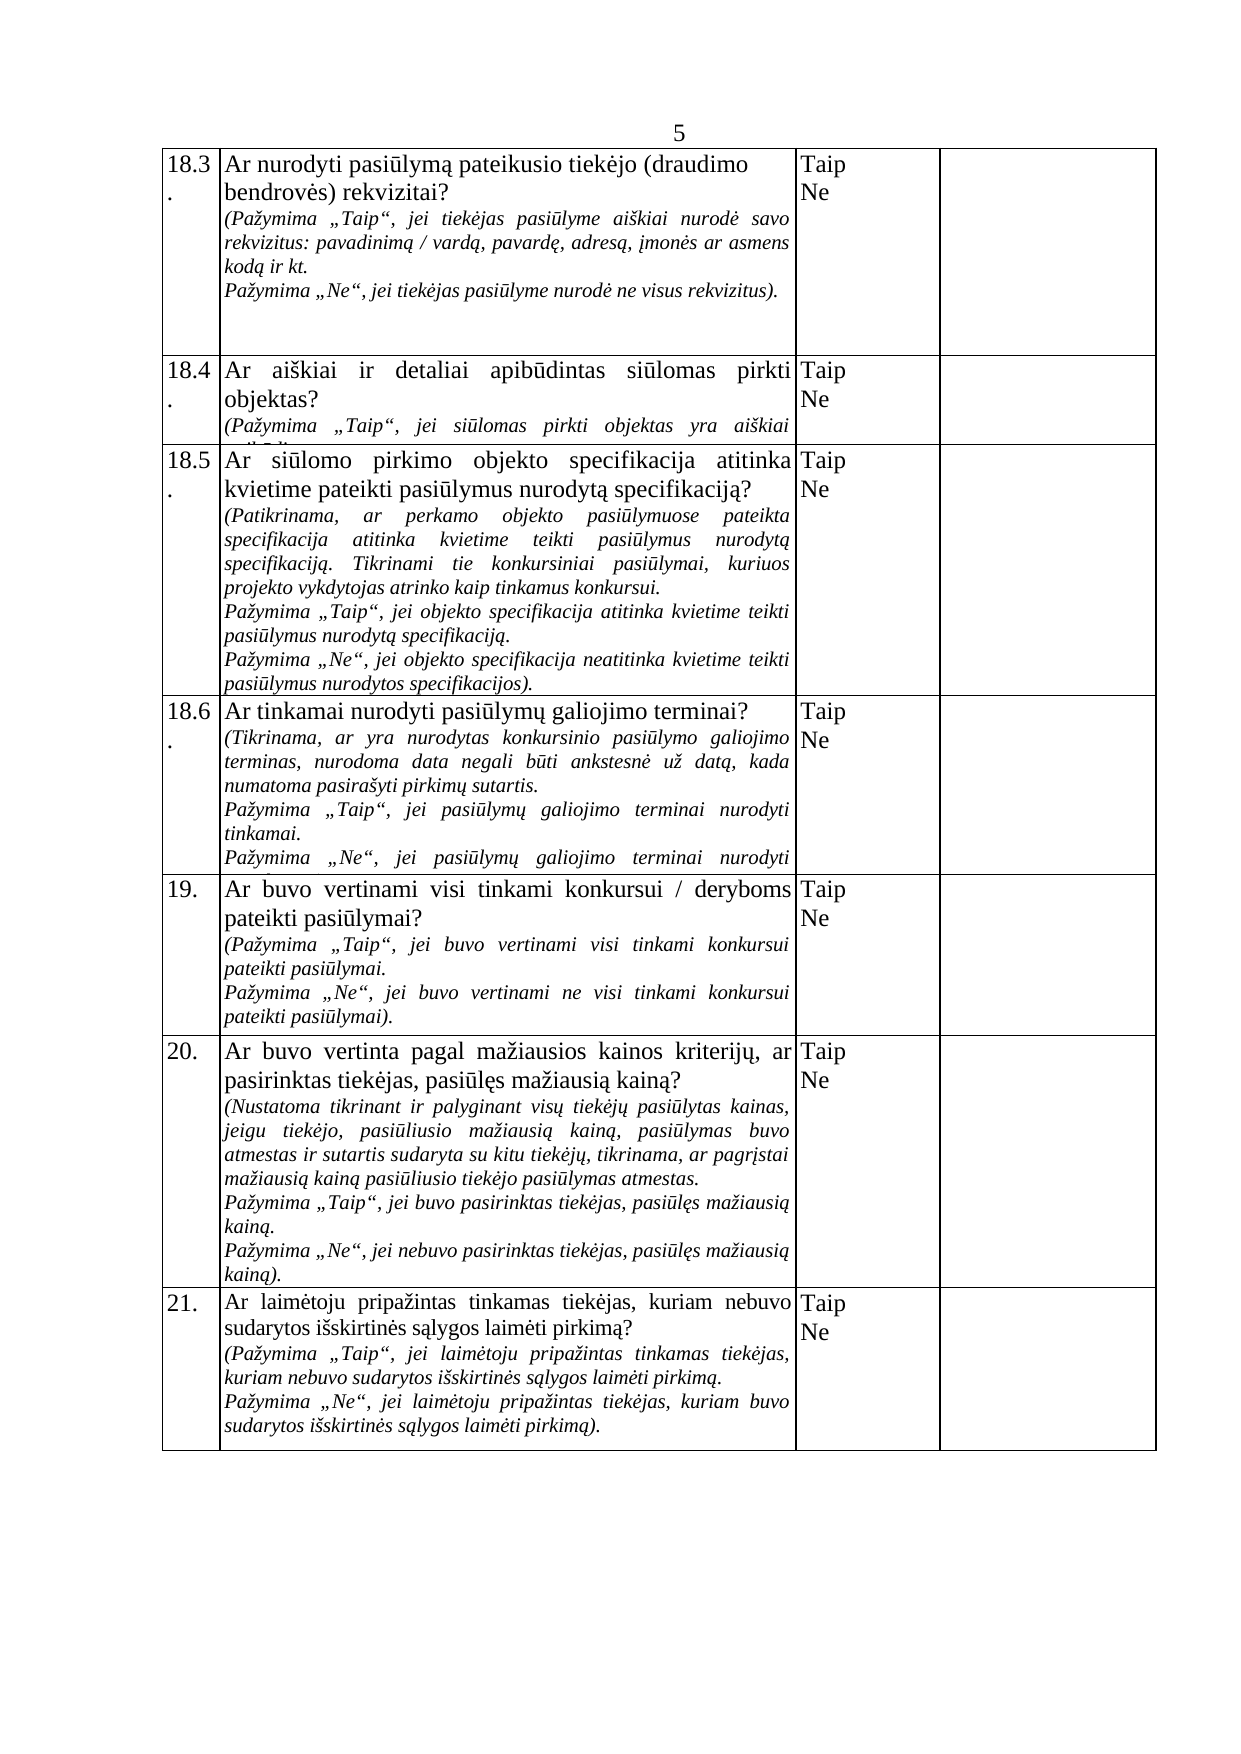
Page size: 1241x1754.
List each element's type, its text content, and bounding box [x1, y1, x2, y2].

table_cell Taip  Ne  [797, 1036, 939, 1287]
table_cell Taip  Ne  [797, 696, 939, 873]
table_cell 18.6. [163, 696, 219, 873]
table_cell [1157, 1287, 1166, 1449]
table_cell Taip  Ne  [797, 875, 939, 1035]
table_cell 18.3. [163, 149, 219, 354]
table_cell Ar buvo vertinta pagal mažiausios kainos kriterijų, ar pasirinktas tiekėjas, pasiūlęs mažiausią kainą? (Nustatoma tikrinant ir palyginant visų tiekėjų pasiūlytas kainas, jeigu tiekėjo, pasiūliusio mažiausią kainą, pasiūlymas buvo atmestas ir sutartis sudaryta su kitu tiekėjų, tikrinama, ar pagrįstai mažiausią kainą pasiūliusio tiekėjo pasiūlymas atmestas. Pažymima „Taip“, jei buvo pasirinktas tiekėjas, pasiūlęs mažiausią kainą. Pažymima „Ne“, jei nebuvo pasirinktas tiekėjas, pasiūlęs mažiausią kainą). [221, 1036, 795, 1287]
table_cell [941, 356, 1155, 444]
table_cell [1157, 355, 1166, 444]
table_cell 19. [163, 875, 219, 1035]
table_cell Taip  Ne  [797, 445, 939, 695]
table_cell [1157, 1035, 1166, 1287]
table_cell Ar buvo vertinami visi tinkami konkursui / deryboms pateikti pasiūlymai? (Pažymima „Taip“, jei buvo vertinami visi tinkami konkursui pateikti pasiūlymai. Pažymima „Ne“, jei buvo vertinami ne visi tinkami konkursui pateikti pasiūlymai). [221, 875, 795, 1035]
table_cell 21. [163, 1288, 219, 1449]
table_cell [1157, 148, 1166, 354]
table_cell [941, 149, 1155, 354]
table_cell [1157, 874, 1166, 1035]
table_cell Ar tinkamai nurodyti pasiūlymų galiojimo terminai? (Tikrinama, ar yra nurodytas konkursinio pasiūlymo galiojimo terminas, nurodoma data negali būti ankstesnė už datą, kada numatoma pasirašyti pirkimų sutartis. Pažymima „Taip“, jei pasiūlymų galiojimo terminai nurodyti tinkamai. Pažymima „Ne“, jei pasiūlymų galiojimo terminai nurodyti netinkamai). [221, 696, 795, 873]
table_cell 18.4. [163, 356, 219, 444]
table_cell Taip  Ne  [797, 149, 939, 354]
table_cell Ar siūlomo pirkimo objekto specifikacija atitinka kvietime pateikti pasiūlymus nurodytą specifikaciją? (Patikrinama, ar perkamo objekto pasiūlymuose pateikta specifikacija atitinka kvietime teikti pasiūlymus nurodytą specifikaciją. Tikrinami tie konkursiniai pasiūlymai, kuriuos projekto vykdytojas atrinko kaip tinkamus konkursui. Pažymima „Taip“, jei objekto specifikacija atitinka kvietime teikti pasiūlymus nurodytą specifikaciją. Pažymima „Ne“, jei objekto specifikacija neatitinka kvietime teikti pasiūlymus nurodytos specifikacijos). [221, 445, 795, 695]
table_cell Ar nurodyti pasiūlymą pateikusio tiekėjo (draudimo bendrovės) rekvizitai? (Pažymima „Taip“, jei tiekėjas pasiūlyme aiškiai nurodė savo rekvizitus: pavadinimą / vardą, pavardę, adresą, įmonės ar asmens kodą ir kt. Pažymima „Ne“, jei tiekėjas pasiūlyme nurodė ne visus rekvizitus). [221, 149, 795, 354]
table_cell [1157, 444, 1166, 695]
table_cell [941, 875, 1155, 1035]
table_cell [941, 1036, 1155, 1287]
table_cell [1157, 695, 1166, 873]
table_cell Taip  Ne  [797, 1288, 939, 1449]
table_cell 20. [163, 1036, 219, 1287]
table_cell Ar laimėtoju pripažintas tinkamas tiekėjas, kuriam nebuvo sudarytos išskirtinės sąlygos laimėti pirkimą? (Pažymima „Taip“, jei laimėtoju pripažintas tinkamas tiekėjas, kuriam nebuvo sudarytos išskirtinės sąlygos laimėti pirkimą. Pažymima „Ne“, jei laimėtoju pripažintas tiekėjas, kuriam buvo sudarytos išskirtinės sąlygos laimėti pirkimą). [221, 1288, 795, 1449]
table_cell [941, 696, 1155, 873]
table_cell [941, 445, 1155, 695]
table_cell 18.5. [163, 445, 219, 695]
table_cell [941, 1288, 1155, 1449]
table_cell Ar aiškiai ir detaliai apibūdintas siūlomas pirkti objektas? (Pažymima „Taip“, jei siūlomas pirkti objektas yra aiškiai apibūdintas. Pažymima „Ne“, jei siūlomas pirkti objektas nėra aiškiai apibūdintas). [221, 356, 795, 444]
table_cell Taip  Ne  [797, 356, 939, 444]
